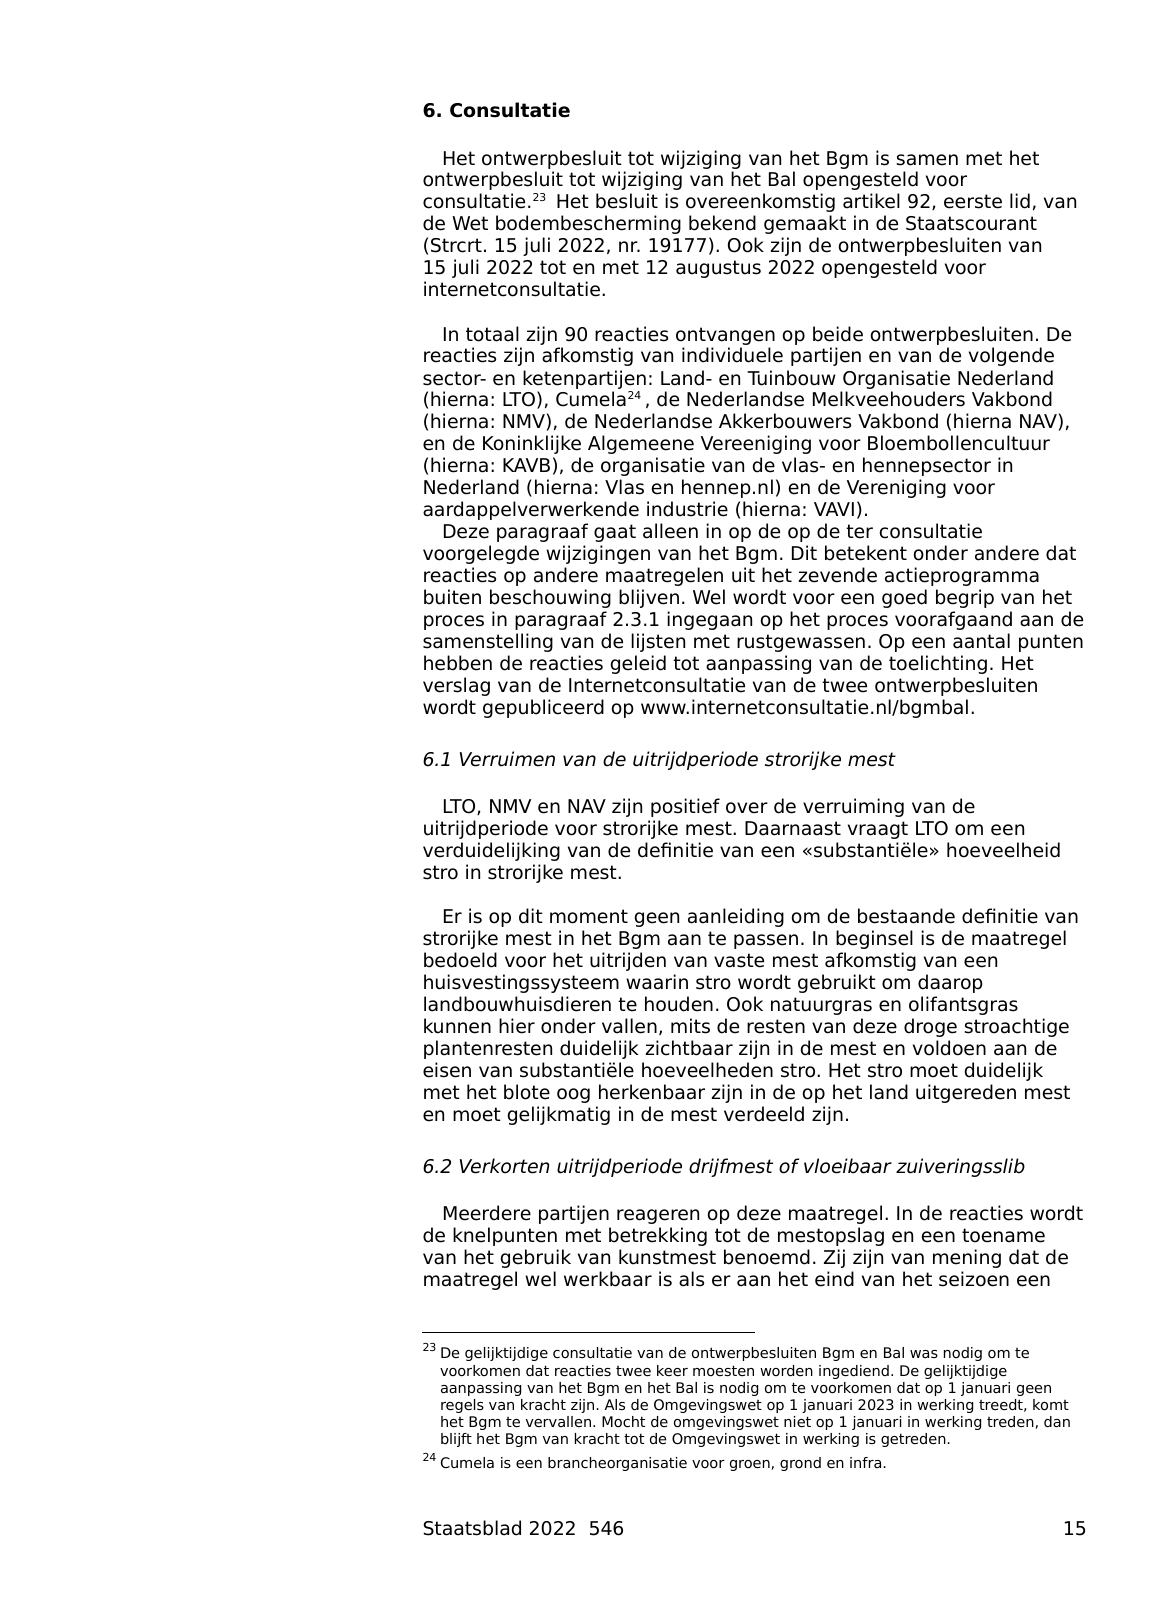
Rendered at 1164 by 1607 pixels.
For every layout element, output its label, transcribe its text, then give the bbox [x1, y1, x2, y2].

text Er is op dit moment geen aanleiding om de bestaande definitie van strorijke mest in het Bgm aan te passen. In beginsel is de maatregel bedoeld voor het uitrijden van vaste mest afkomstig van een huisvestingssysteem waarin stro wordt gebruikt om daarop landbouwhuisdieren te houden. Ook natuurgras en olifantsgras kunnen hier onder vallen, mits de resten van deze droge stroachtige plantenresten duidelijk zichtbaar zijn in de mest en voldoen aan de eisen van substantiële hoeveelheden stro. Het stro moet duidelijk met het blote oog herkenbaar zijn in de op het land uitgereden mest en moet gelijkmatig in de mest verdeeld zijn. [422, 906, 1087, 1126]
subtitle 6. Consultatie [422, 100, 1087, 122]
text Deze paragraaf gaat alleen in op de op de ter consultatie voorgelegde wijzigingen van het Bgm. Dit betekent onder andere dat reacties op andere maatregelen uit het zevende actieprogramma buiten beschouwing blijven. Wel wordt voor een goed begrip van het proces in paragraaf 2.3.1 ingegaan op het proces voorafgaand aan de samenstelling van de lijsten met rustgewassen. Op een aantal punten hebben de reacties geleid tot aanpassing van de toelichting. Het verslag van de Internetconsultatie van de twee ontwerpbesluiten wordt gepubliceerd op www.internetconsultatie.nl/bgmbal. [422, 521, 1087, 719]
text De gelijktijdige consultatie van de ontwerpbesluiten Bgm en Bal was nodig om te voorkomen dat reacties twee keer moesten worden ingediend. De gelijktijdige aanpassing van het Bgm en het Bal is nodig om te voorkomen dat op 1 januari geen regels van kracht zijn. Als de Omgevingswet op 1 januari 2023 in werking treedt, komt het Bgm te vervallen. Mocht de omgevingswet niet op 1 januari in werking treden, dan blijft het Bgm van kracht tot de Omgevingswet in werking is getreden. [422, 1341, 1087, 1448]
subtitle 6.1 Verruimen van de uitrijdperiode strorijke mest [422, 749, 1087, 771]
text In totaal zijn 90 reacties ontvangen op beide ontwerpbesluiten. De reacties zijn afkomstig van individuele partijen en van de volgende sector- en ketenpartijen: Land- en Tuinbouw Organisatie Nederland (hierna: LTO), Cumela, de Nederlandse Melkveehouders Vakbond (hierna: NMV), de Nederlandse Akkerbouwers Vakbond (hierna NAV), en de Koninklijke Algemeene Vereeniging voor Bloembollencultuur (hierna: KAVB), de organisatie van de vlas- en hennepsector in Nederland (hierna: Vlas en hennep.nl) en de Vereniging voor aardappelverwerkende industrie (hierna: VAVI). [422, 323, 1087, 521]
text Cumela is een brancheorganisatie voor groen, grond en infra. [422, 1451, 1087, 1473]
subtitle 6.2 Verkorten uitrijdperiode drijfmest of vloeibaar zuiveringsslib [422, 1156, 1087, 1178]
text LTO, NMV en NAV zijn positief over de verruiming van de uitrijdperiode voor strorijke mest. Daarnaast vraagt LTO om een verduidelijking van de definitie van een «substantiële» hoeveelheid stro in strorijke mest. [422, 796, 1087, 884]
text Meerdere partijen reageren op deze maatregel. In de reacties wordt de knelpunten met betrekking tot de mestopslag en een toename van het gebruik van kunstmest benoemd. Zij zijn van mening dat de maatregel wel werkbaar is als er aan het eind van het seizoen een [422, 1203, 1087, 1291]
text Het ontwerpbesluit tot wijziging van het Bgm is samen met het ontwerpbesluit tot wijziging van het Bal opengesteld voor consultatie. Het besluit is overeenkomstig artikel 92, eerste lid, van de Wet bodembescherming bekend gemaakt in de Staatscourant (Strcrt. 15 juli 2022, nr. 19177). Ook zijn de ontwerpbesluiten van 15 juli 2022 tot en met 12 augustus 2022 opengesteld voor internetconsultatie. [422, 147, 1087, 301]
